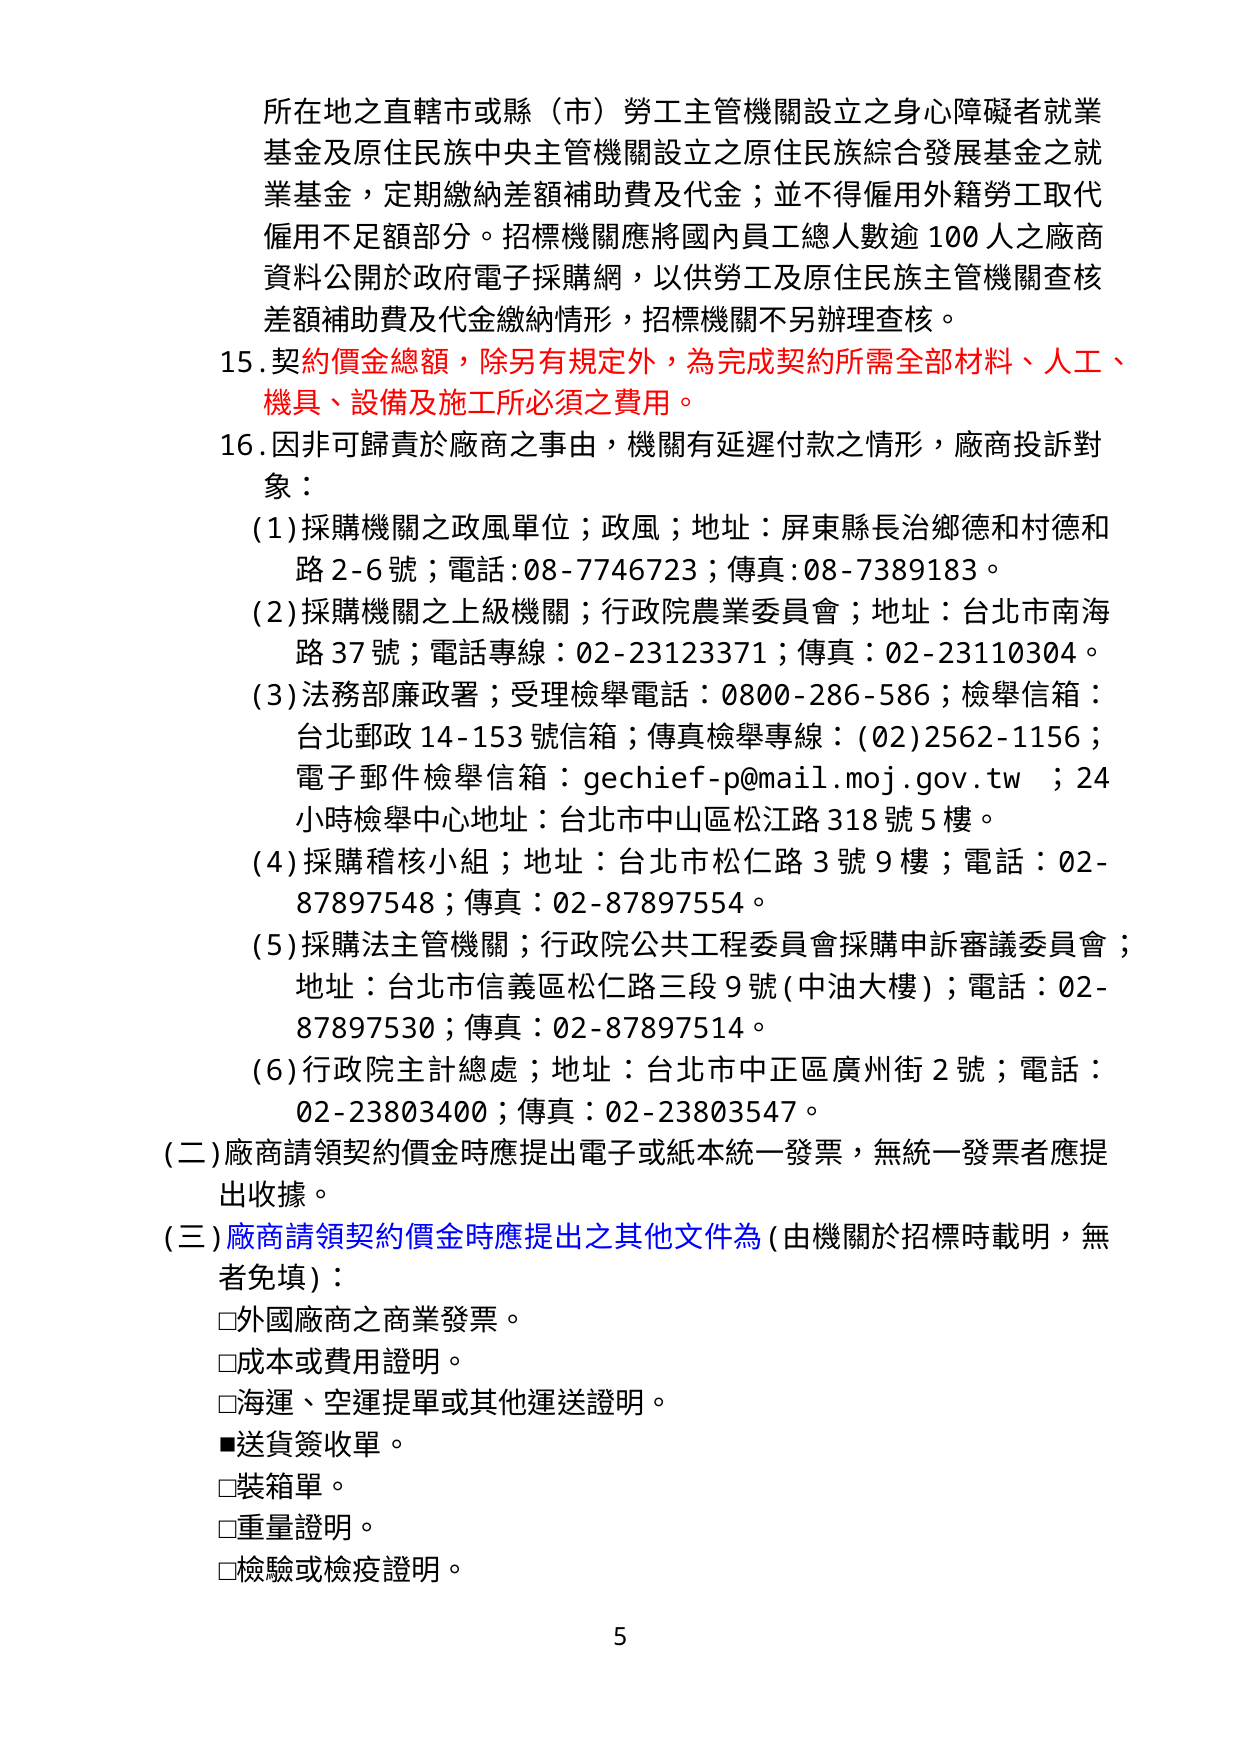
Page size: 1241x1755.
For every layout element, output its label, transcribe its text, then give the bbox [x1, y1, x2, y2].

text 所在地之直轄市或縣（市）勞工主管機關設立之身心障礙者就業基金及原住民族中央主管機關設立之原住民族綜合發展基金之就業基金，定期繳納差額補助費及代金；並不得僱用外籍勞工取代僱用不足額部分。招標機關應將國內員工總人數逾100人之廠商資料公開於政府電子採購網，以供勞工及原住民族主管機關查核差額補助費及代金繳納情形，招標機關不另辦理查核。 [218, 89, 1104, 339]
text ■送貨簽收單。 [218, 1422, 1104, 1464]
text (1)採購機關之政風單位；政風；地址：屏東縣長治鄉德和村德和路2-6號；電話:08-7746723；傳真:08-7389183。 [248, 505, 1110, 589]
text 16.因非可歸責於廠商之事由，機關有延遲付款之情形，廠商投訴對象： [218, 422, 1104, 505]
text □檢驗或檢疫證明。 [218, 1547, 1104, 1589]
text (6)行政院主計總處；地址：台北市中正區廣州街2號；電話：02-23803400；傳真：02-23803547。 [248, 1047, 1110, 1130]
text (三)廠商請領契約價金時應提出之其他文件為(由機關於招標時載明，無者免填)： [159, 1214, 1110, 1297]
text □裝箱單。 [218, 1464, 1104, 1505]
text (二)廠商請領契約價金時應提出電子或紙本統一發票，無統一發票者應提出收據。 [159, 1130, 1110, 1214]
text (5)採購法主管機關；行政院公共工程委員會採購申訴審議委員會；地址：台北市信義區松仁路三段9號(中油大樓)；電話：02-87897530；傳真：02-87897514。 [248, 922, 1110, 1047]
text □成本或費用證明。 [218, 1339, 1104, 1380]
text □外國廠商之商業發票。 [218, 1297, 1104, 1339]
text □海運、空運提單或其他運送證明。 [218, 1380, 1104, 1422]
text □重量證明。 [218, 1505, 1104, 1547]
text (3)法務部廉政署；受理檢舉電話：0800-286-586；檢舉信箱：台北郵政14-153號信箱；傳真檢舉專線：(02)2562-1156；電子郵件檢舉信箱：gechief-p@mail.moj.gov.tw ；24小時檢舉中心地址：台北市中山區松江路318號5樓。 [248, 672, 1110, 839]
text (2)採購機關之上級機關；行政院農業委員會；地址：台北市南海路37號；電話專線：02-23123371；傳真：02-23110304。 [248, 589, 1110, 672]
text 15.契約價金總額，除另有規定外，為完成契約所需全部材料、人工、機具、設備及施工所必須之費用。 [218, 339, 1104, 422]
text (4)採購稽核小組；地址：台北市松仁路3號9樓；電話：02-87897548；傳真：02-87897554。 [248, 839, 1110, 922]
